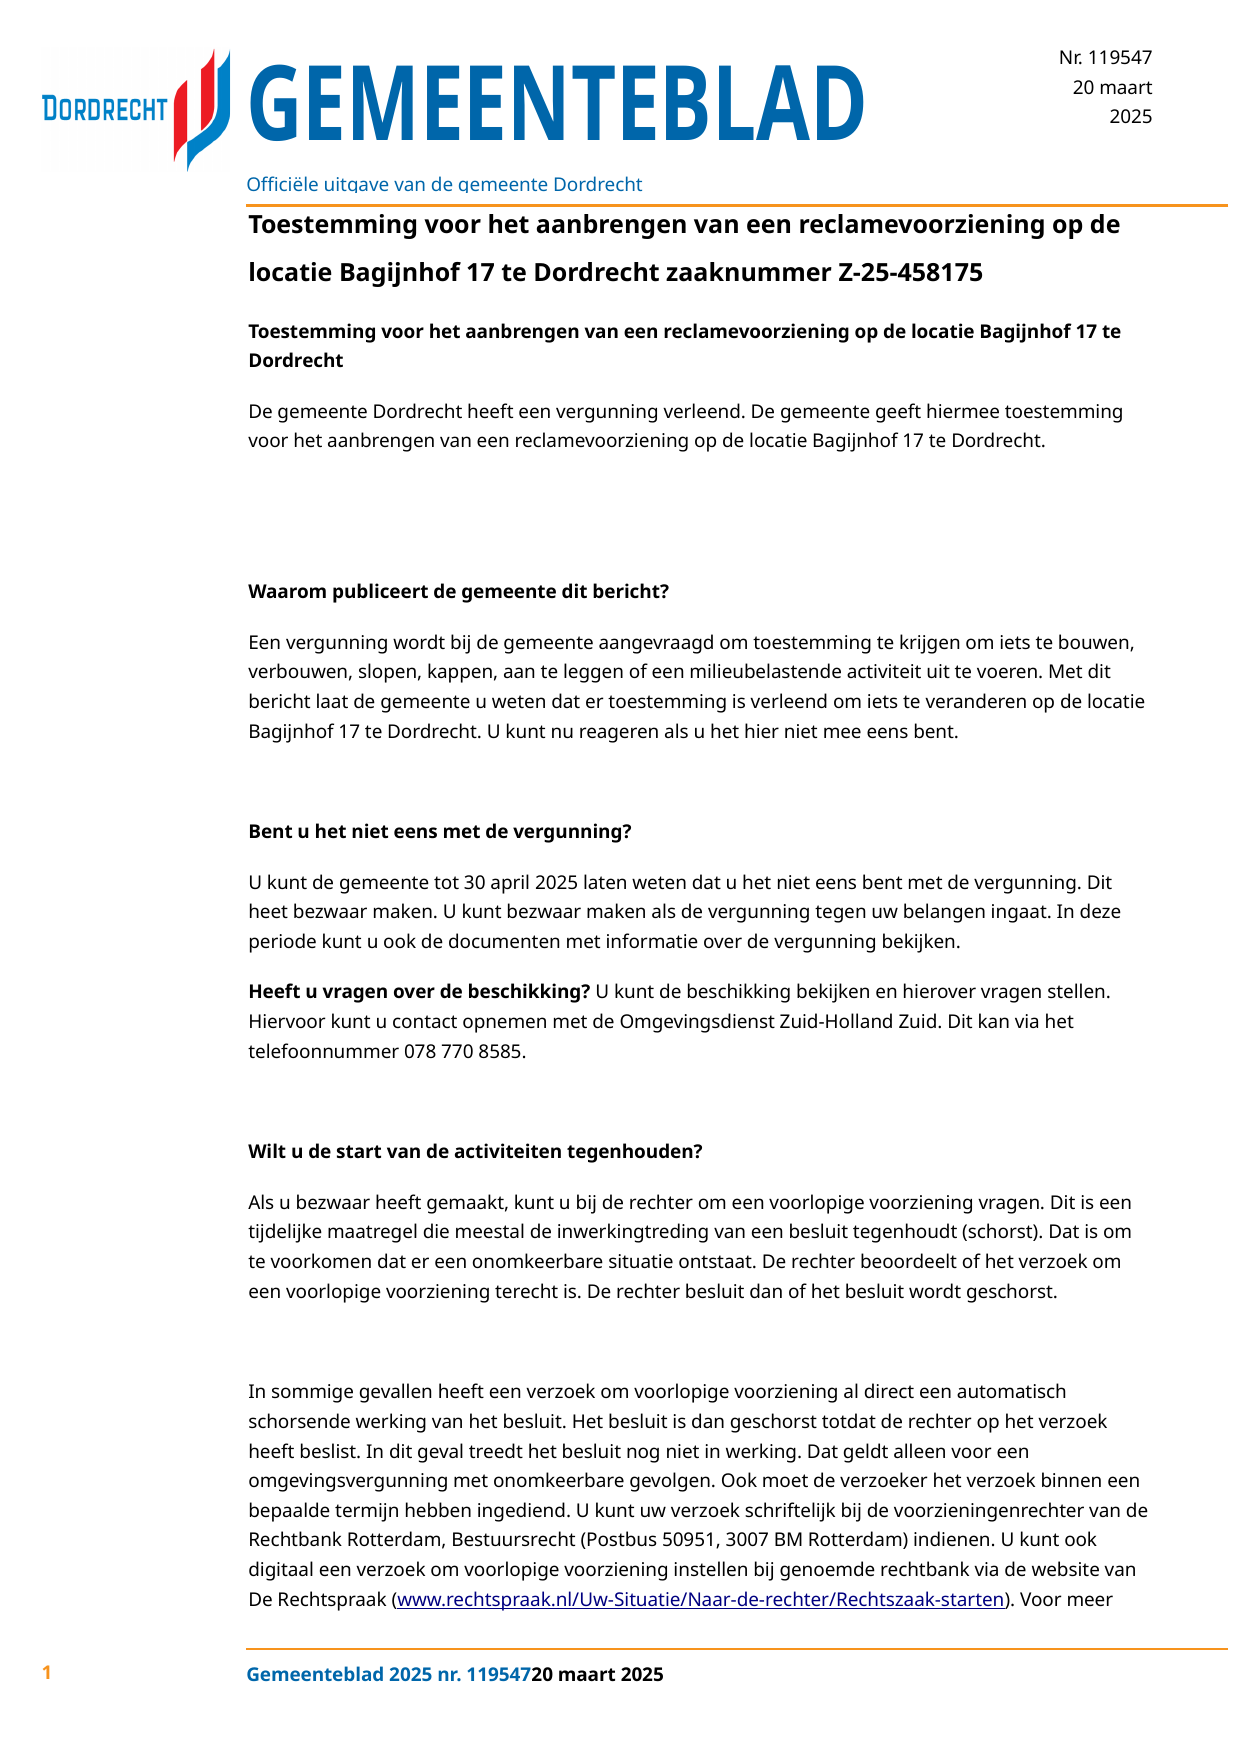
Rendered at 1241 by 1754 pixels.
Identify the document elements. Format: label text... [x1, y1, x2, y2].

text Toestemming voor het aanbrengen van een reclamevoorziening op de locatie Bagijnhof 17 te Dordrecht zaaknummer Z-25-458175 [248, 207, 1152, 288]
text Wilt u de start van de activiteiten tegenhouden? [248, 1139, 1152, 1164]
text In sommige gevallen heeft een verzoek om voorlopige voorziening al direct een automatisch schorsende werking van het besluit. Het besluit is dan geschorst totdat de rechter op het verzoek heeft beslist. In dit geval treedt het besluit nog niet in werking. Dat geldt alleen voor een omgevingsvergunning met onomkeerbare gevolgen. Ook moet de verzoeker het verzoek binnen een bepaalde termijn hebben ingediend. U kunt uw verzoek schriftelijk bij de voorzieningenrechter van de Rechtbank Rotterdam, Bestuursrecht (Postbus 50951, 3007 BM Rotterdam) indienen. U kunt ook digitaal een verzoek om voorlopige voorziening instellen bij genoemde rechtbank via de website van De Rechtspraak (www.rechtspraak.nl/Uw-Situatie/Naar-de-rechter/Rechtszaak-starten). Voor meer [248, 1379, 1152, 1612]
text Een vergunning wordt bij de gemeente aangevraagd om toestemming te krijgen om iets te bouwen, verbouwen, slopen, kappen, aan te leggen of een milieubelastende activiteit uit te voeren. Met dit bericht laat de gemeente u weten dat er toestemming is verleend om iets te veranderen op de locatie Bagijnhof 17 te Dordrecht. U kunt nu reageren als u het hier niet mee eens bent. [248, 629, 1152, 744]
text Waarom publiceert de gemeente dit bericht? [248, 579, 1152, 604]
text Toestemming voor het aanbrengen van een reclamevoorziening op de locatie Bagijnhof 17 te Dordrecht [248, 318, 1152, 373]
picture [41, 47, 231, 172]
text U kunt de gemeente tot 30 april 2025 laten weten dat u het niet eens bent met de vergunning. Dit heet bezwaar maken. U kunt bezwaar maken als de vergunning tegen uw belangen ingaat. In deze periode kunt u ook de documenten met informatie over de vergunning bekijken. [248, 869, 1152, 954]
text Als u bezwaar heeft gemaakt, kunt u bij de rechter om een voorlopige voorziening vragen. Dit is een tijdelijke maatregel die meestal de inwerkingtreding van een besluit tegenhoudt (schorst). Dat is om te voorkomen dat er een onomkeerbare situatie ontstaat. De rechter beoordeelt of het verzoek om een voorlopige voorziening terecht is. De rechter besluit dan of het besluit wordt geschorst. [248, 1189, 1152, 1304]
text Bent u het niet eens met de vergunning? [248, 819, 1152, 844]
text De gemeente Dordrecht heeft een vergunning verleend. De gemeente geeft hiermee toestemming voor het aanbrengen van een reclamevoorziening op de locatie Bagijnhof 17 te Dordrecht. [248, 398, 1152, 453]
text Heeft u vragen over de beschikking? U kunt de beschikking bekijken en hierover vragen stellen. Hiervoor kunt u contact opnemen met de Omgevingsdienst Zuid-Holland Zuid. Dit kan via het telefoonnummer 078 770 8585. [248, 979, 1152, 1064]
